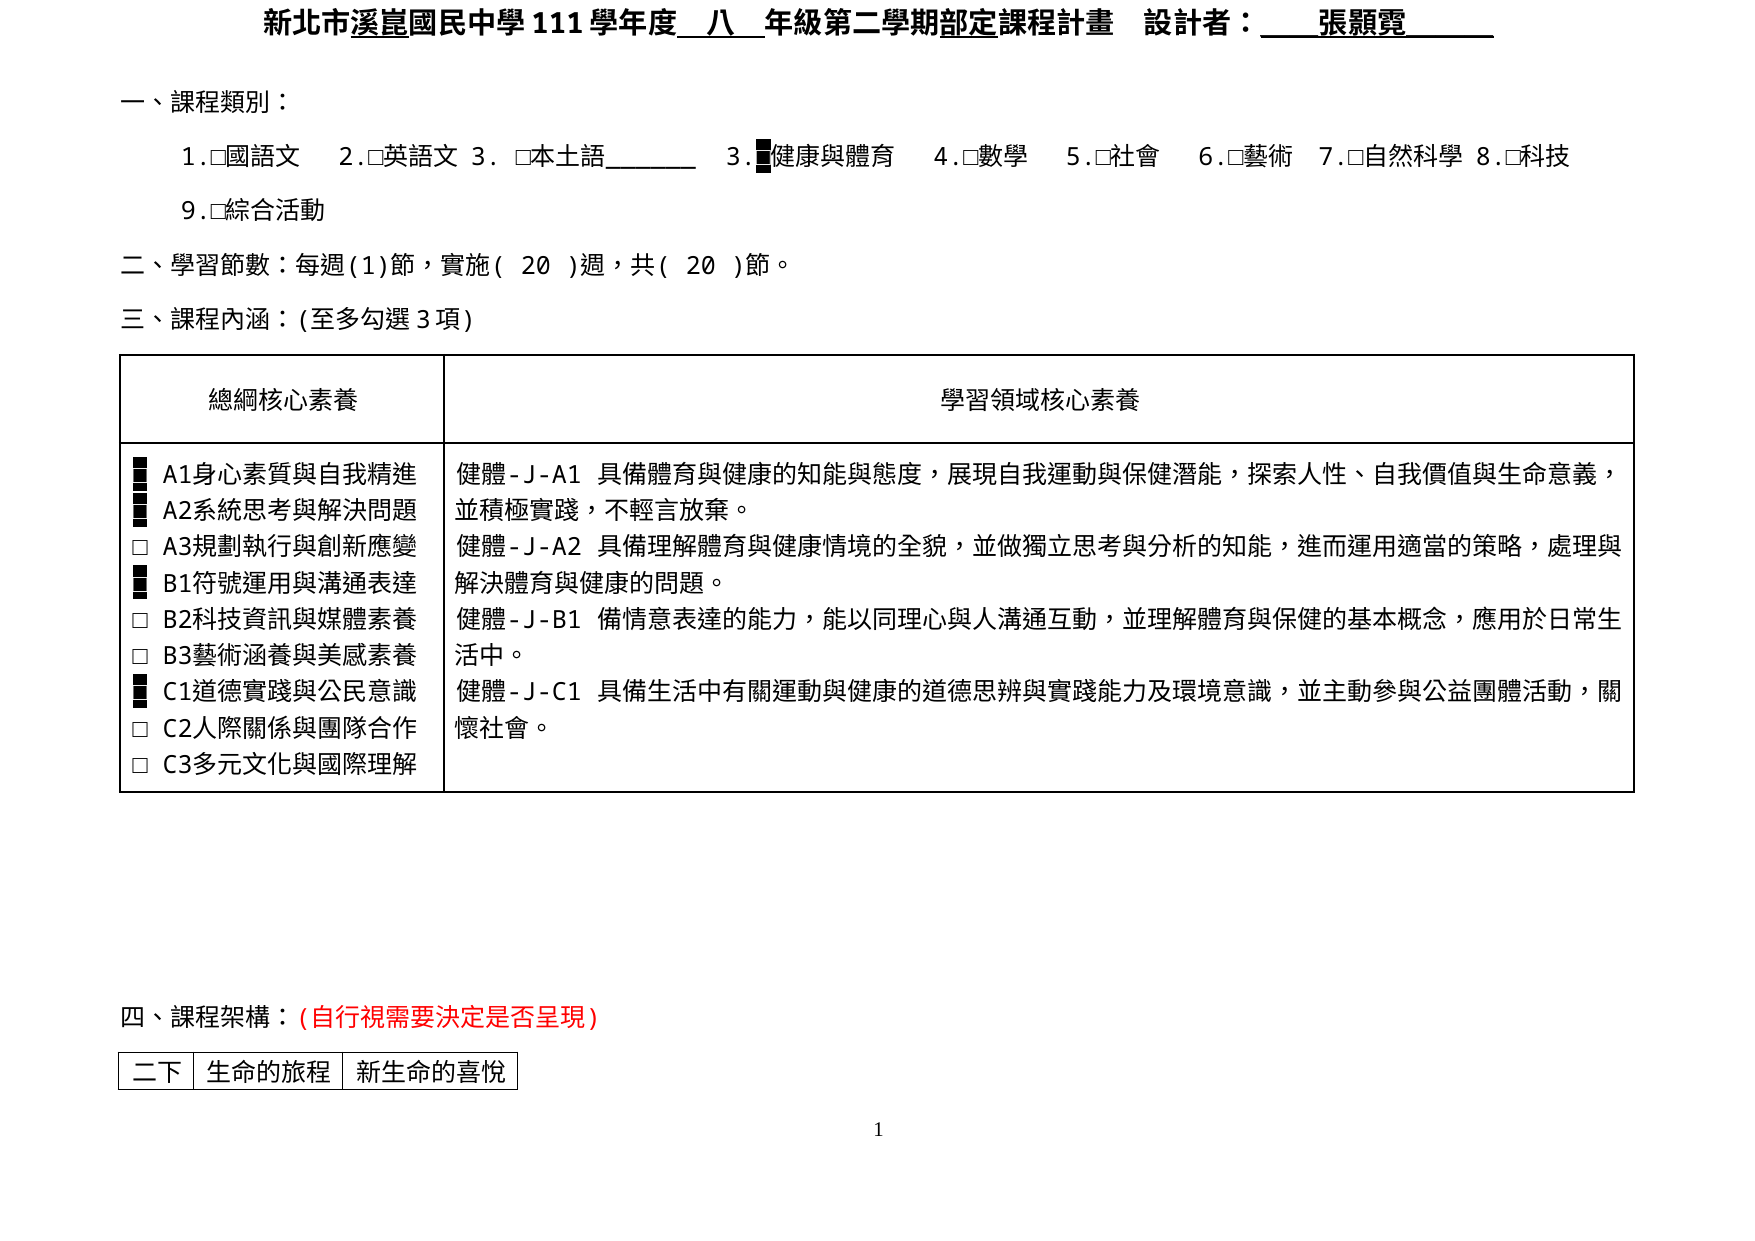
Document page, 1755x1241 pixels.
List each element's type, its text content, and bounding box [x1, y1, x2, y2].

table_header 學習領域核心素養 [445, 356, 1633, 442]
text 二、學習節數：每週(1)節，實施( 20 )週，共( 20 )節。 [118, 245, 1636, 281]
table_header 新生命的喜悅 [343, 1053, 517, 1089]
table_header 二下 [119, 1053, 193, 1089]
text 四、課程架構：(自行視需要決定是否呈現) [118, 997, 1636, 1033]
table_header 生命的旅程 [194, 1053, 342, 1089]
table_header 總綱核心素養 [121, 356, 443, 442]
text 三、課程內涵：(至多勾選3項) [118, 299, 1636, 336]
table_cell 健體-J-A1 具備體育與健康的知能與態度，展現自我運動與保健潛能，探索人性、自我價值與生命意義，並積極實踐，不輕言放棄。 健體-J-A2 具備理解體育與健康情境的全貌，並做獨立思考與分析的知能，進而運用適當的策略，處理與解決體育與健康的問題。 健體-J-B1 備情意表達的能力，能以同理心與人溝通互動，並理解體育與保健的基本概念，應用於日常生活中。 健體-J-C1 具備生活中有關運動與健康的道德思辨與實踐能力及環境意識，並主動參與公益團體活動，關懷社會。 [445, 444, 1633, 791]
text 新北市溪崑國民中學111學年度 八 年級第二學期部定課程計畫 設計者：＿＿張顥霓＿＿＿ [118, 0, 1636, 42]
text 1.□國語文 2.□英語文 3. □本土語______ 3.□健康與體育 4.□數學 5.□社會 6.□藝術 7.□自然科學 8.□科技 [118, 136, 1636, 173]
text 9.□綜合活動 [118, 191, 1636, 227]
text 一、課程類別： [118, 82, 1636, 118]
table_cell □ A1身心素質與自我精進 □ A2系統思考與解決問題 □ A3規劃執行與創新應變 □ B1符號運用與溝通表達 □ B2科技資訊與媒體素養 □ B3藝術涵養與美感素養 □ C1道德實踐與公民意識 □ C2人際關係與團隊合作 □ C3多元文化與國際理解 [121, 444, 443, 791]
